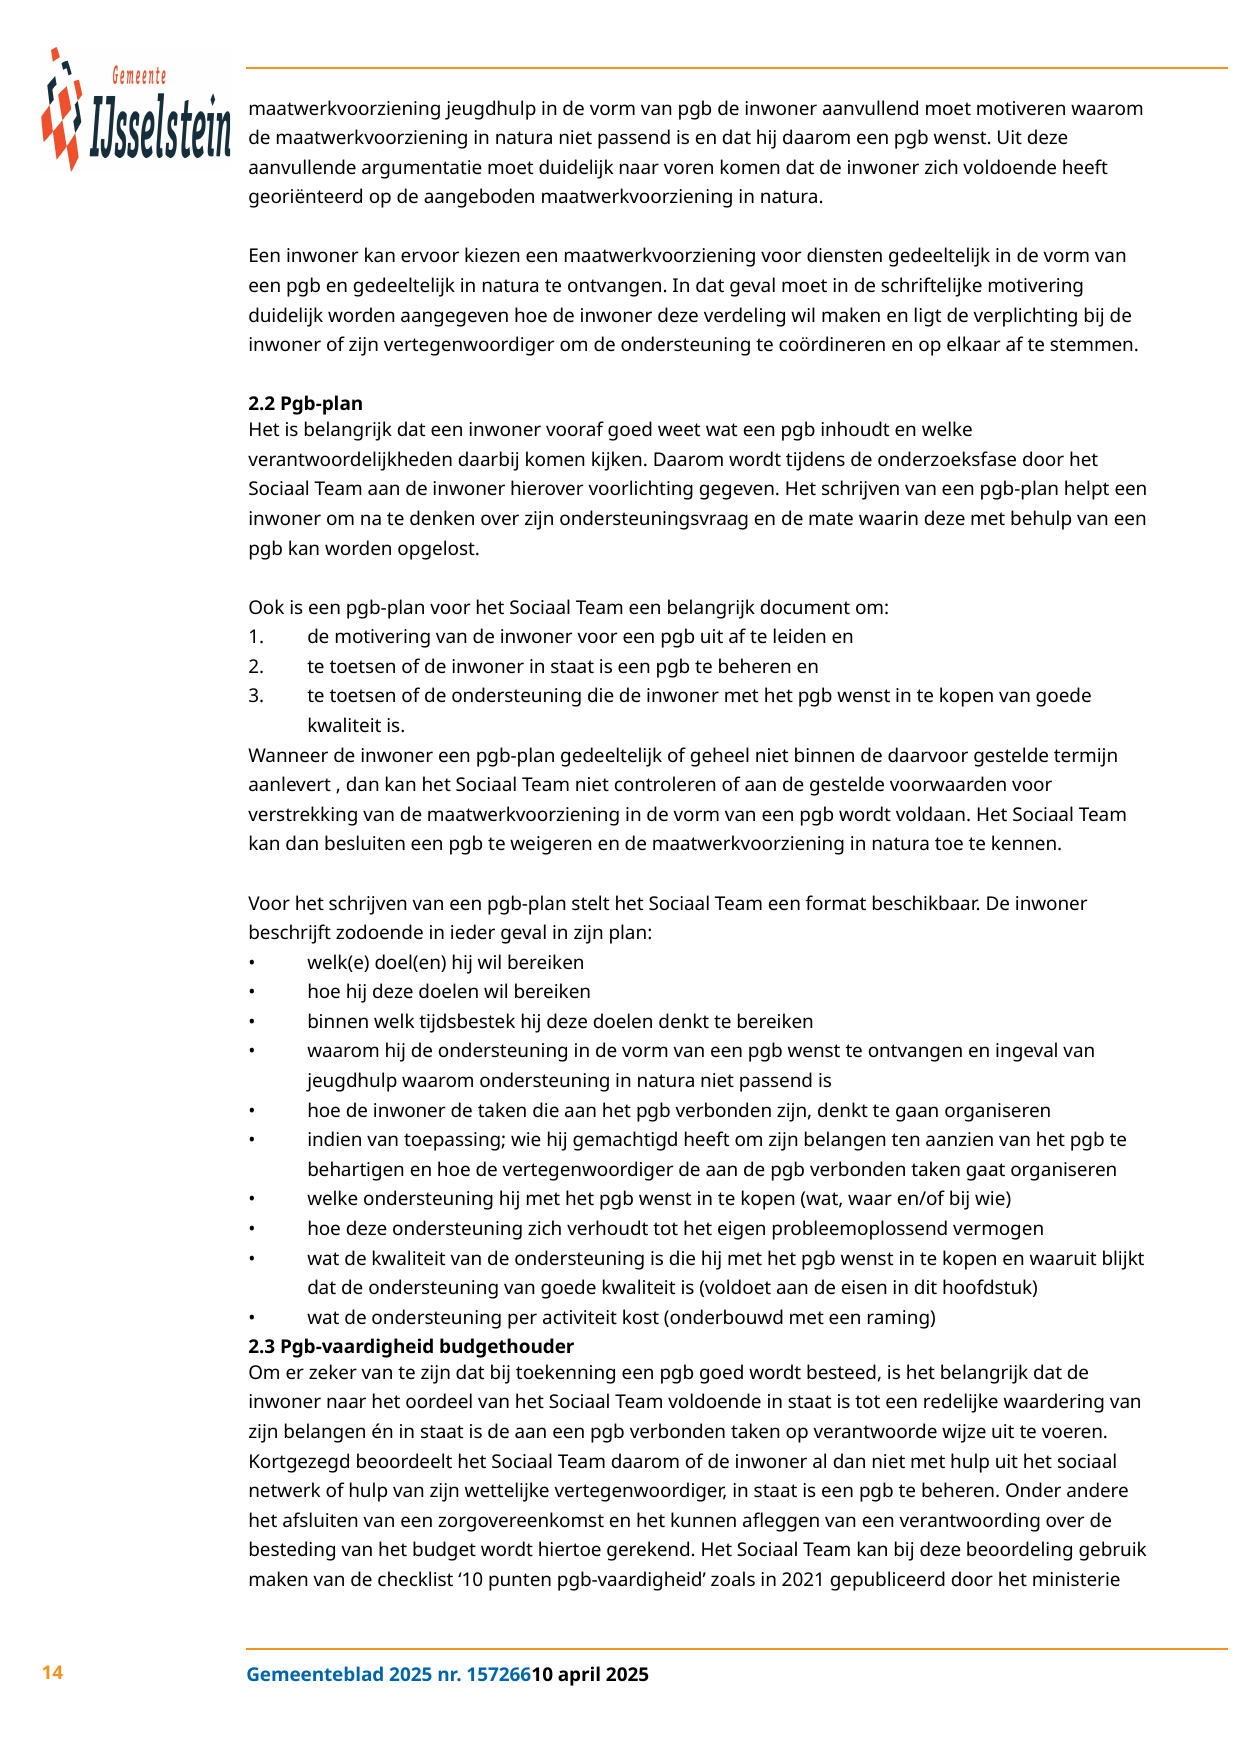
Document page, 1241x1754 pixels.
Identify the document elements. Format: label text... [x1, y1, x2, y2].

list binnen welk tijdsbestek hij deze doelen denkt te bereiken [248, 1008, 1152, 1034]
text Wanneer de inwoner een pgb-plan gedeeltelijk of geheel niet binnen de daarvoor gestelde termijn aanlevert , dan kan het Sociaal Team niet controleren of aan de gestelde voorwaarden voor verstrekking van de maatwerkvoorziening in de vorm van een pgb wordt voldaan. Het Sociaal Team kan dan besluiten een pgb te weigeren en de maatwerkvoorziening in natura toe te kennen. [248, 742, 1152, 856]
text maatwerkvoorziening jeugdhulp in de vorm van pgb de inwoner aanvullend moet motiveren waarom de maatwerkvoorziening in natura niet passend is en dat hij daarom een pgb wenst. Uit deze aanvullende argumentatie moet duidelijk naar voren komen dat de inwoner zich voldoende heeft georiënteerd op de aangeboden maatwerkvoorziening in natura. [248, 95, 1152, 209]
list te toetsen of de ondersteuning die de inwoner met het pgb wenst in te kopen van goede kwaliteit is. [248, 683, 1152, 738]
list de motivering van de inwoner voor een pgb uit af te leiden en [248, 623, 1152, 649]
list wat de ondersteuning per activiteit kost (onderbouwd met een raming) [248, 1304, 1152, 1329]
list hoe hij deze doelen wil bereiken [248, 978, 1152, 1004]
text Voor het schrijven van een pgb-plan stelt het Sociaal Team een format beschikbaar. De inwoner beschrijft zodoende in ieder geval in zijn plan: [248, 890, 1152, 945]
text Een inwoner kan ervoor kiezen een maatwerkvoorziening voor diensten gedeeltelijk in de vorm van een pgb en gedeeltelijk in natura te ontvangen. In dat geval moet in de schriftelijke motivering duidelijk worden aangegeven hoe de inwoner deze verdeling wil maken en ligt de verplichting bij de inwoner of zijn vertegenwoordiger om de ondersteuning te coördineren en op elkaar af te stemmen. [248, 243, 1152, 357]
text 2.2 Pgb-plan [248, 391, 1152, 416]
text Om er zeker van te zijn dat bij toekenning een pgb goed wordt besteed, is het belangrijk dat de inwoner naar het oordeel van het Sociaal Team voldoende in staat is tot een redelijke waardering van zijn belangen én in staat is de aan een pgb verbonden taken op verantwoorde wijze uit te voeren. Kortgezegd beoordeelt het Sociaal Team daarom of de inwoner al dan niet met hulp uit het sociaal netwerk of hulp van zijn wettelijke vertegenwoordiger, in staat is een pgb te beheren. Onder andere het afsluiten van een zorgovereenkomst en het kunnen afleggen van een verantwoording over de besteding van het budget wordt hiertoe gerekend. Het Sociaal Team kan bij deze beoordeling gebruik maken van de checklist ‘10 punten pgb-vaardigheid’ zoals in 2021 gepubliceerd door het ministerie [248, 1359, 1152, 1592]
list waarom hij de ondersteuning in de vorm van een pgb wenst te ontvangen en ingeval van jeugdhulp waarom ondersteuning in natura niet passend is [248, 1038, 1152, 1093]
list welk(e) doel(en) hij wil bereiken [248, 949, 1152, 974]
list welke ondersteuning hij met het pgb wenst in te kopen (wat, waar en/of bij wie) [248, 1186, 1152, 1211]
text 2.3 Pgb-vaardigheid budgethouder [248, 1333, 1152, 1359]
text Het is belangrijk dat een inwoner vooraf goed weet wat een pgb inhoudt en welke verantwoordelijkheden daarbij komen kijken. Daarom wordt tijdens de onderzoeksfase door het Sociaal Team aan de inwoner hierover voorlichting gegeven. Het schrijven van een pgb-plan helpt een inwoner om na te denken over zijn ondersteuningsvraag en de mate waarin deze met behulp van een pgb kan worden opgelost. [248, 416, 1152, 560]
text Ook is een pgb-plan voor het Sociaal Team een belangrijk document om: [248, 594, 1152, 619]
list hoe de inwoner de taken die aan het pgb verbonden zijn, denkt te gaan organiseren [248, 1097, 1152, 1122]
list hoe deze ondersteuning zich verhoudt tot het eigen probleemoplossend vermogen [248, 1215, 1152, 1241]
picture [41, 47, 231, 172]
list wat de kwaliteit van de ondersteuning is die hij met het pgb wenst in te kopen en waaruit blijkt dat de ondersteuning van goede kwaliteit is (voldoet aan de eisen in dit hoofdstuk) [248, 1245, 1152, 1300]
list te toetsen of de inwoner in staat is een pgb te beheren en [248, 653, 1152, 679]
list indien van toepassing; wie hij gemachtigd heeft om zijn belangen ten aanzien van het pgb te behartigen en hoe de vertegenwoordiger de aan de pgb verbonden taken gaat organiseren [248, 1126, 1152, 1182]
